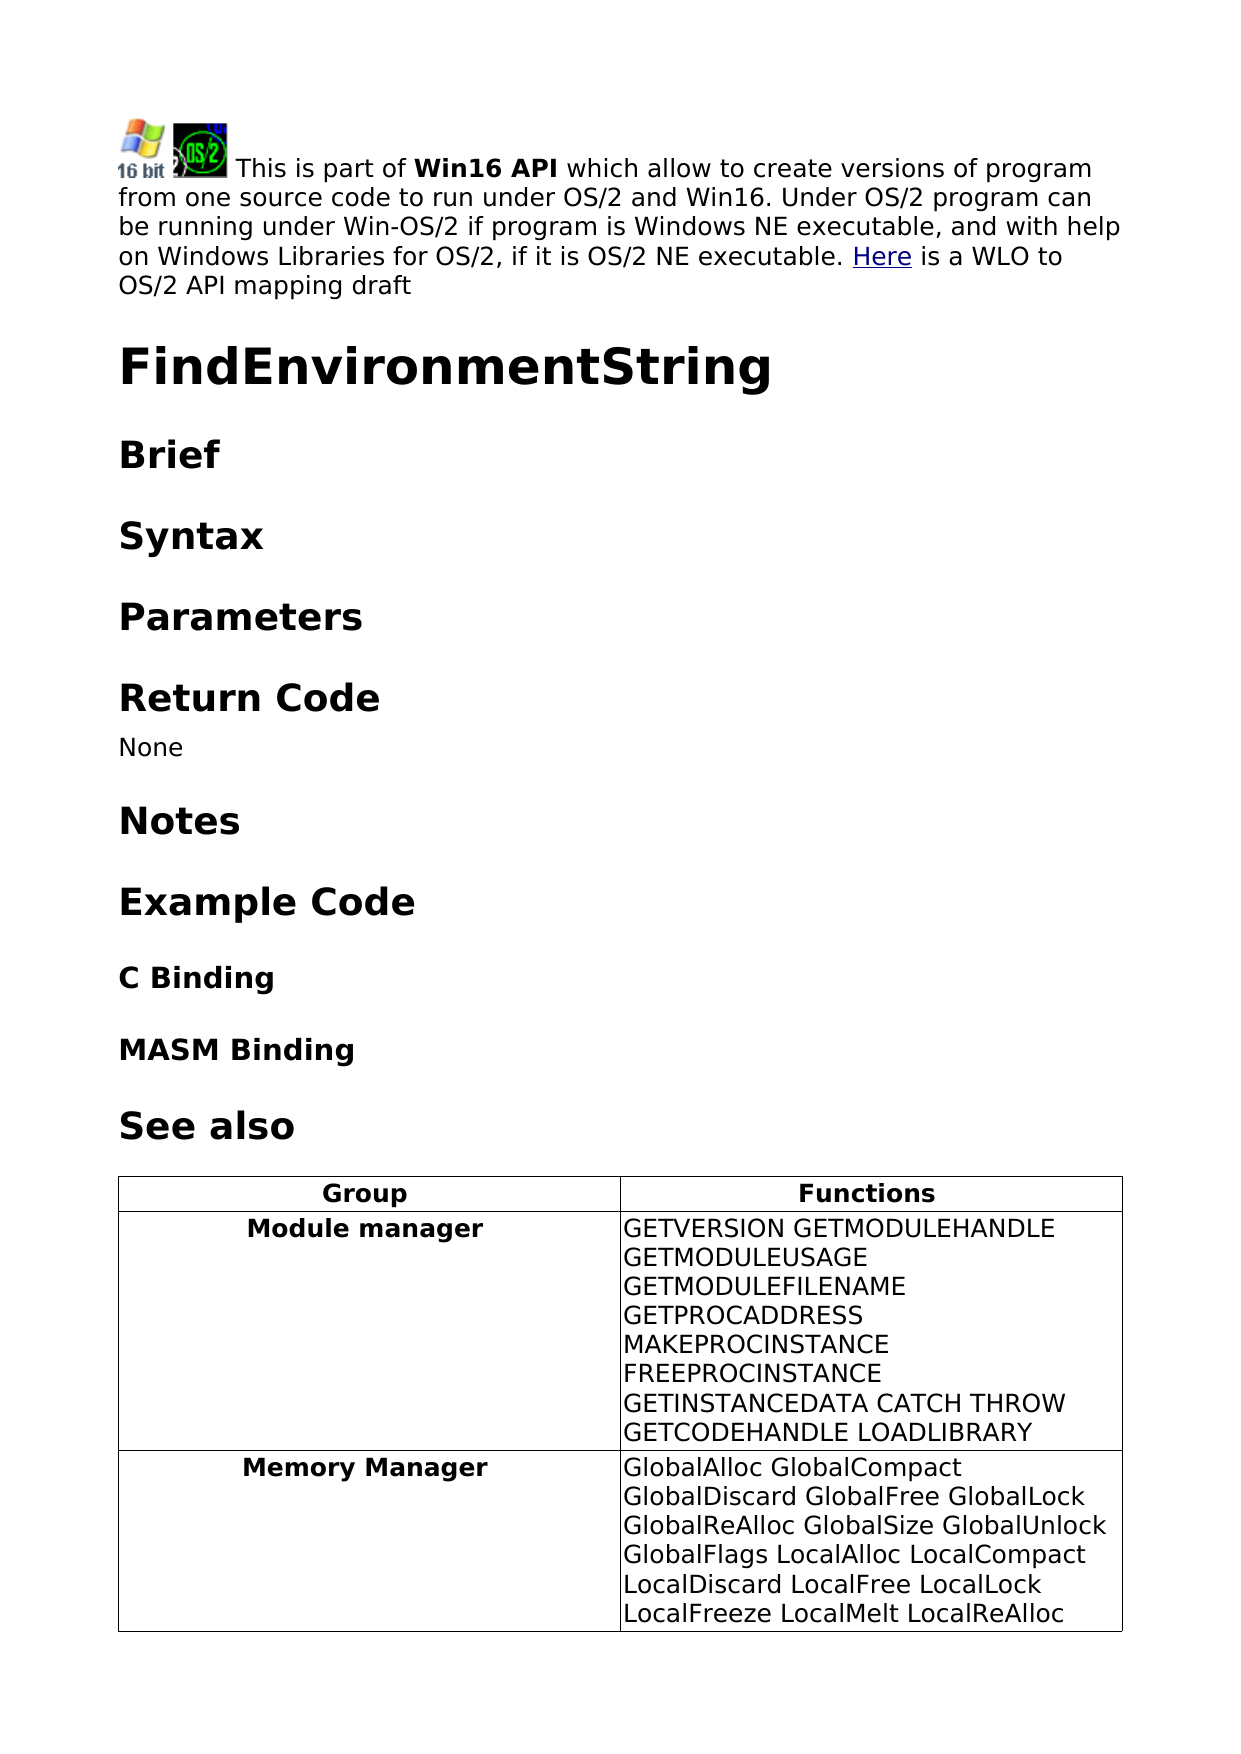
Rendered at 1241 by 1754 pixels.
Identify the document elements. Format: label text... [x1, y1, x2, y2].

text None [118, 733, 1122, 762]
subtitle See also [118, 1105, 1122, 1148]
picture [172, 122, 228, 178]
table_cell Module manager [119, 1212, 620, 1450]
subtitle MASM Binding [118, 1033, 1122, 1067]
table_cell GETVERSION GETMODULEHANDLE GETMODULEUSAGE GETMODULEFILENAME GETPROCADDRESS MAKEPROCINSTANCE FREEPROCINSTANCE GETINSTANCEDATA CATCH THROW GETCODEHANDLE LOADLIBRARY [621, 1212, 1122, 1450]
subtitle Example Code [118, 881, 1122, 924]
table_header Functions [621, 1177, 1122, 1211]
subtitle Parameters [118, 596, 1122, 639]
table_cell GlobalAlloc GlobalCompact GlobalDiscard GlobalFree GlobalLock GlobalReAlloc GlobalSize GlobalUnlock GlobalFlags LocalAlloc LocalCompact LocalDiscard LocalFree LocalLock LocalFreeze LocalMelt LocalReAlloc [621, 1451, 1122, 1631]
subtitle Notes [118, 799, 1122, 843]
subtitle Syntax [118, 514, 1122, 558]
table_header Group [119, 1177, 620, 1211]
subtitle Return Code [118, 677, 1122, 720]
table_cell Memory Manager [119, 1451, 620, 1631]
picture [118, 118, 166, 178]
subtitle FindEnvironmentString [118, 338, 1122, 396]
subtitle C Binding [118, 962, 1122, 996]
subtitle Brief [118, 433, 1122, 477]
text This is part of Win16 API which allow to create versions of program from one source code to run under OS/2 and Win16. Under OS/2 program can be running under Win-OS/2 if program is Windows NE executable, and with help on Windows Libraries for OS/2, if it is OS/2 NE executable. Here is a WLO to OS/2 API mapping draft [118, 118, 1122, 300]
